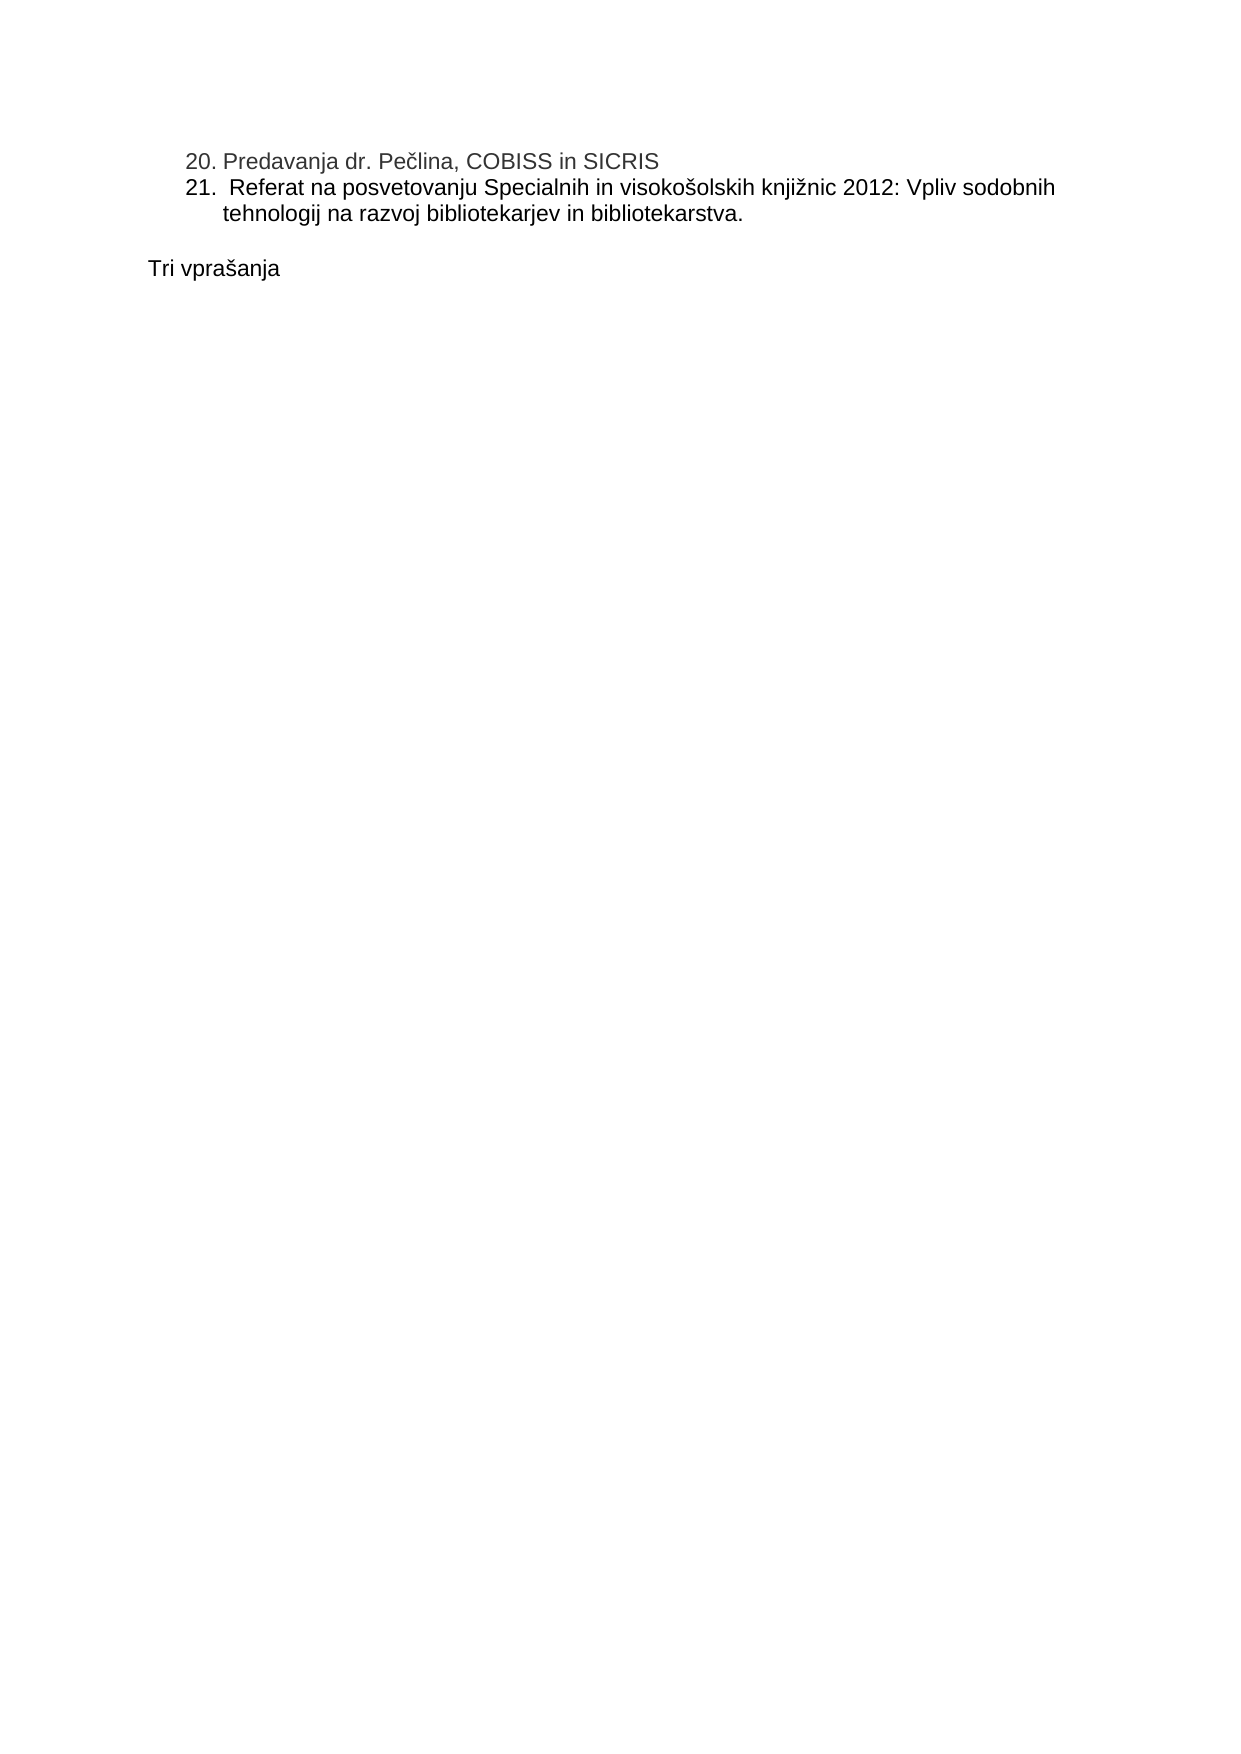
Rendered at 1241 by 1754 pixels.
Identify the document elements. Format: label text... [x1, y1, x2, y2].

list Predavanja dr. Pečlina, COBISS in SICRIS [185, 148, 1093, 174]
list Referat na posvetovanju Specialnih in visokošolskih knjižnic 2012: Vpliv sodobnih tehnologij na razvoj bibliotekarjev in bibliotekarstva. [185, 174, 1093, 227]
text Tri vprašanja [148, 255, 1093, 282]
